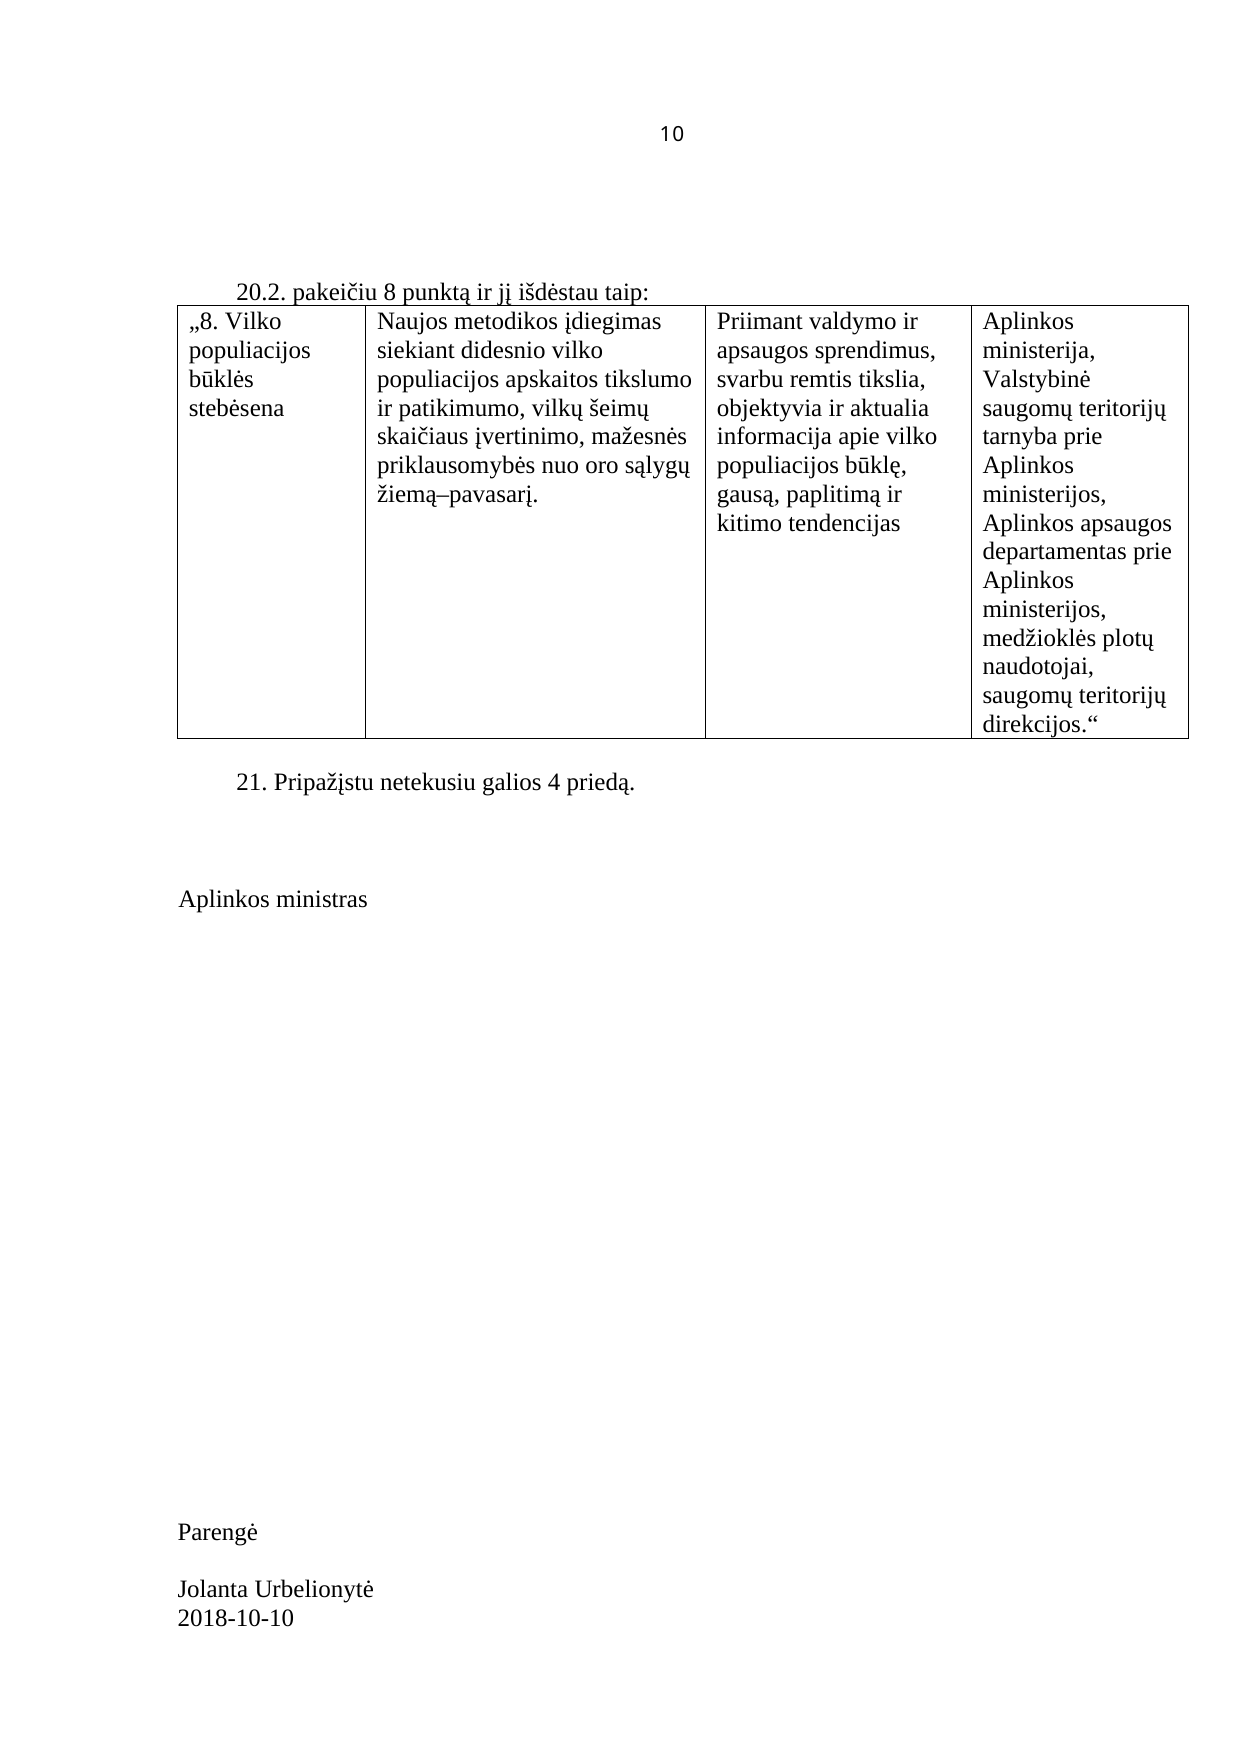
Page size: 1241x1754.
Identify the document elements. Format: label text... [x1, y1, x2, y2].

text 21. Pripažįstu netekusiu galios 4 priedą. [177, 767, 1166, 796]
table_header Naujos metodikos įdiegimas siekiant didesnio vilko populiacijos apskaitos tikslumo ir patikimumo, vilkų šeimų skaičiaus įvertinimo, mažesnės priklausomybės nuo oro sąlygų žiemą–pavasarį. [366, 306, 705, 738]
table_header Aplinkos ministras [178, 883, 680, 913]
table_header Aplinkos ministerija, Valstybinė saugomų teritorijų tarnyba prie Aplinkos ministerijos, Aplinkos apsaugos departamentas prie Aplinkos ministerijos, medžioklės plotų naudotojai, saugomų teritorijų direkcijos.“ [972, 306, 1188, 738]
table_header „8. Vilko populiacijos būklės stebėsena [178, 306, 365, 738]
text Jolanta Urbelionytė [177, 1574, 1166, 1603]
text 20.2. pakeičiu 8 punktą ir jį išdėstau taip: [177, 277, 1166, 305]
text Parengė [177, 1517, 1166, 1546]
table_header Priimant valdymo ir apsaugos sprendimus, svarbu remtis tikslia, objektyvia ir aktualia informacija apie vilko populiacijos būklę, gausą, paplitimą ir kitimo tendencijas [706, 306, 971, 738]
text 2018-10-10 [177, 1603, 1166, 1632]
table_header [680, 883, 1167, 913]
